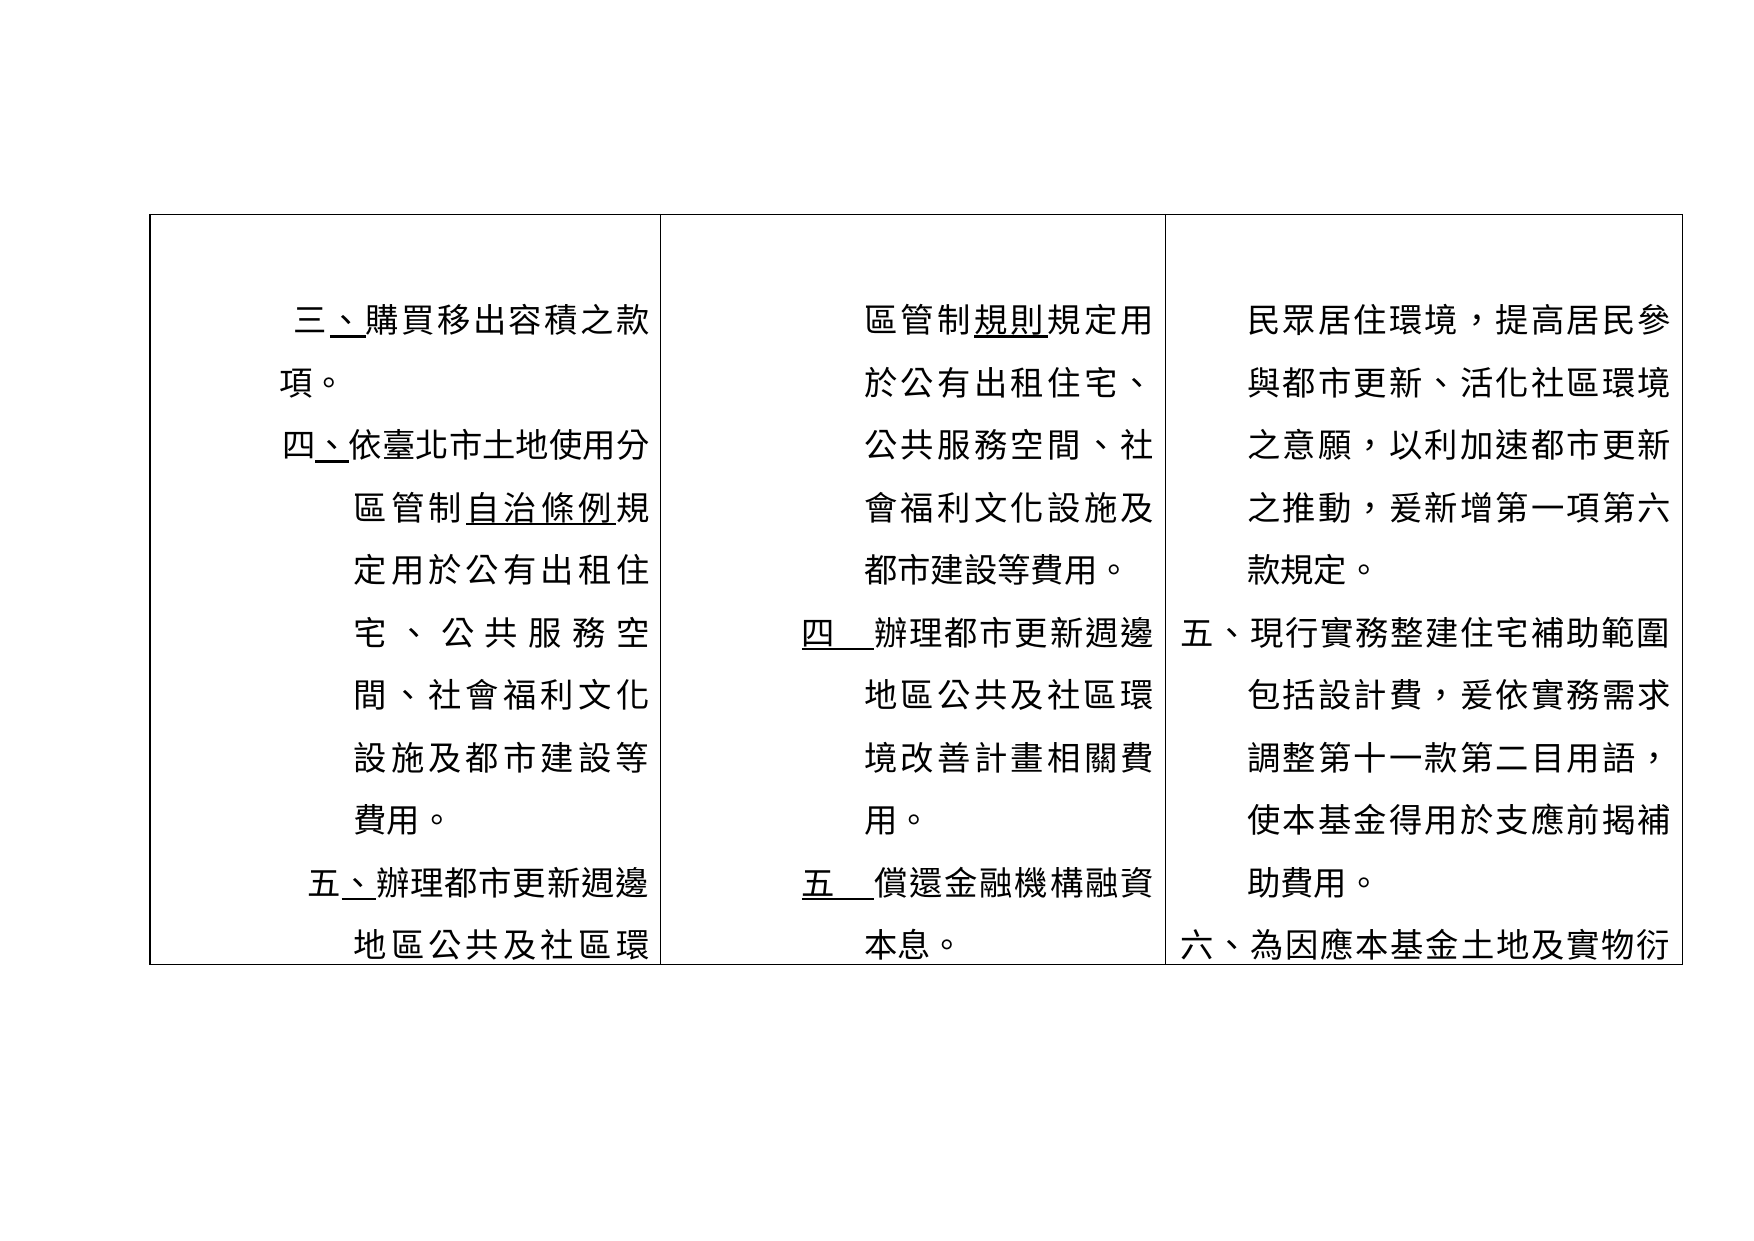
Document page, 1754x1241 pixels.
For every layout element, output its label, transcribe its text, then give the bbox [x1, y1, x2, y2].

table_cell 區管制規則規定用於公有出租住宅、公共服務空間、社會福利文化設施及都市建設等費用。 四 辦理都市更新週邊地區公共及社區環境改善計畫相關費用。 五 償還金融機構融資本息。 [661, 215, 1165, 964]
table_cell 民眾居住環境，提高居民參與都市更新、活化社區環境之意願，以利加速都市更新之推動，爰新增第一項第六款規定。 五、現行實務整建住宅補助範圍包括設計費，爰依實務需求調整第十一款第二目用語，使本基金得用於支應前揭補助費用。 六、為因應本基金土地及實物衍 [1166, 215, 1682, 964]
table_cell 三、購買移出容積之款項。 四、依臺北市土地使用分區管制自治條例規定用於公有出租住宅、公共服務空間、社會福利文化設施及都市建設等費用。 五、辦理都市更新週邊地區公共及社區環 [151, 215, 660, 964]
